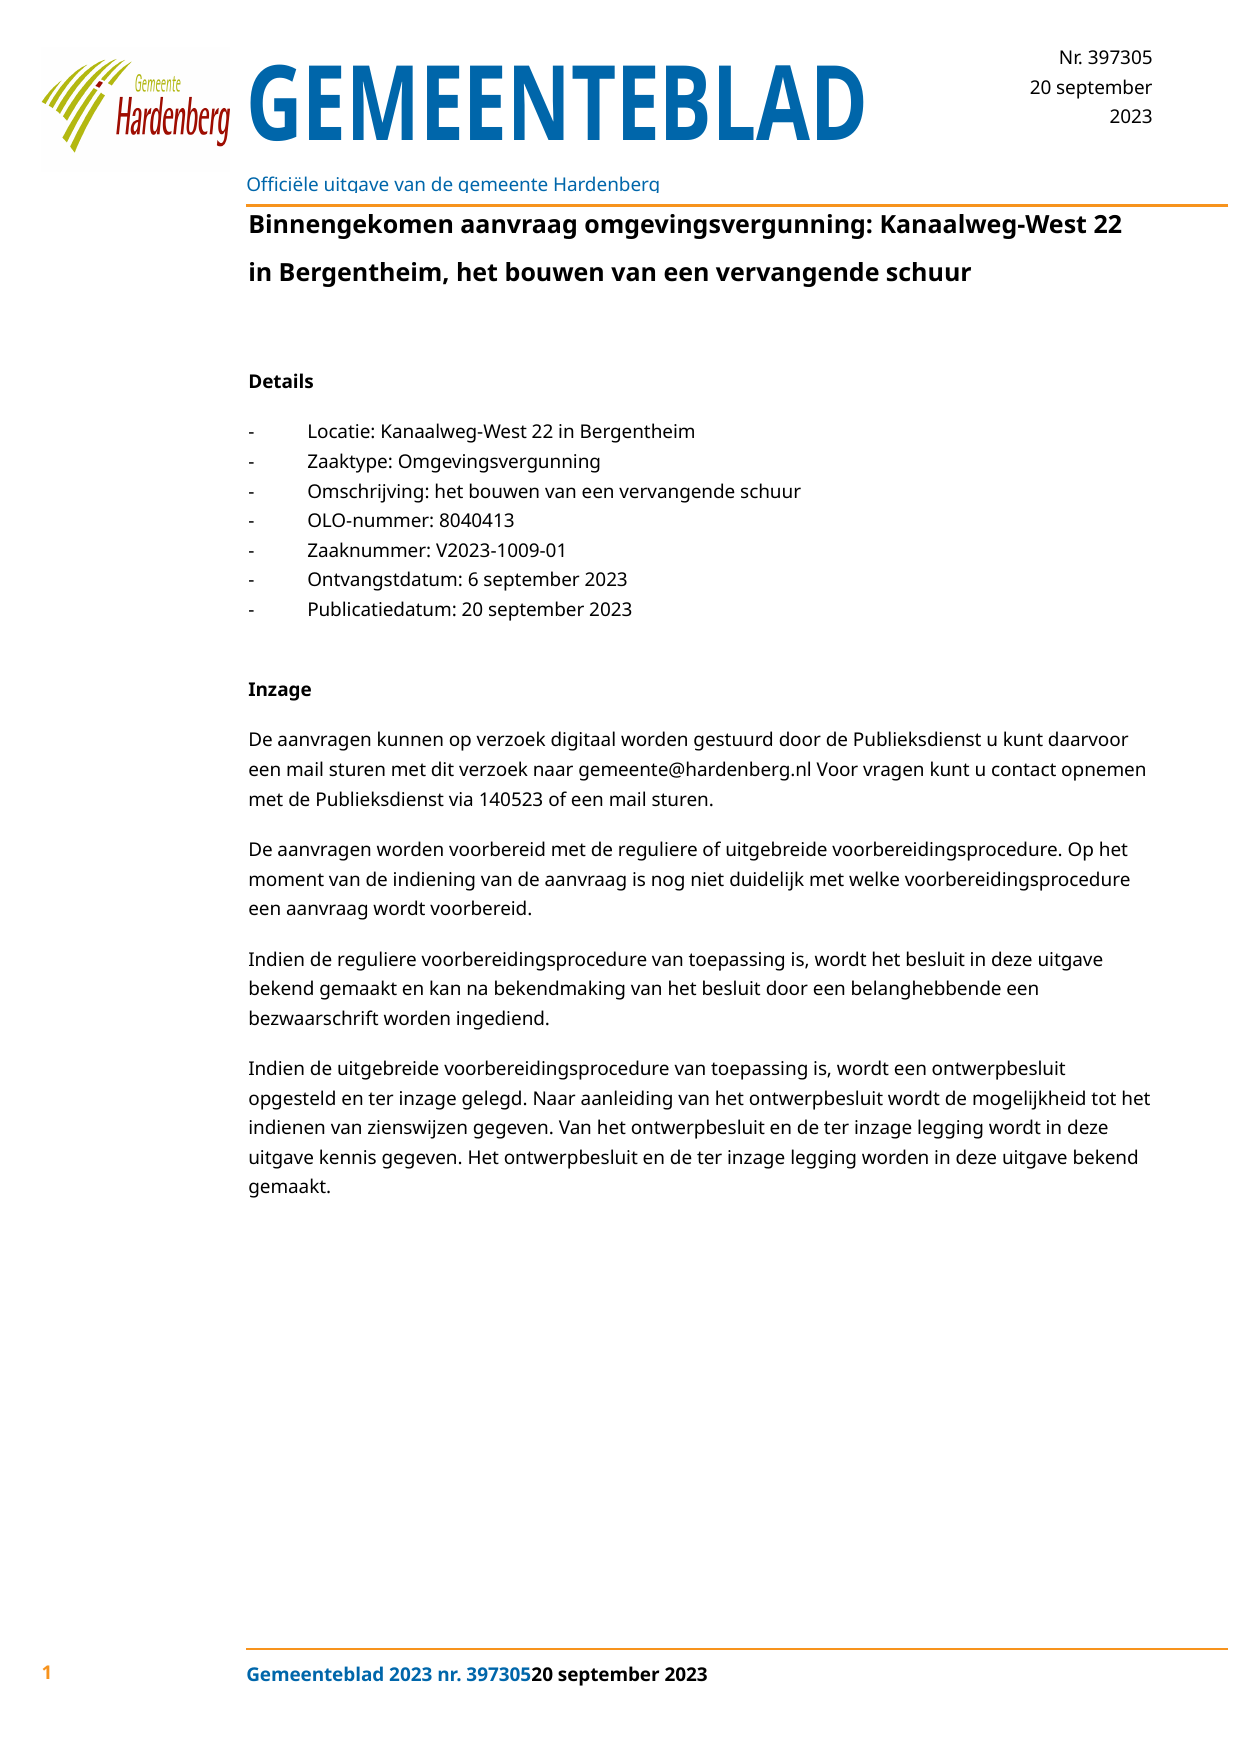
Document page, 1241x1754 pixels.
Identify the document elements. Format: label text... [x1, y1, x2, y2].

text De aanvragen kunnen op verzoek digitaal worden gestuurd door de Publieksdienst u kunt daarvoor een mail sturen met dit verzoek naar gemeente@hardenberg.nl Voor vragen kunt u contact opnemen met de Publieksdienst via 140523 of een mail sturen. [248, 727, 1152, 812]
list Ontvangstdatum: 6 september 2023 [248, 567, 1152, 592]
text Binnengekomen aanvraag omgevingsvergunning: Kanaalweg-West 22 in Bergentheim, het bouwen van een vervangende schuur [248, 207, 1152, 288]
list Zaaknummer: V2023-1009-01 [248, 537, 1152, 563]
picture [41, 47, 231, 172]
text Indien de reguliere voorbereidingsprocedure van toepassing is, wordt het besluit in deze uitgave bekend gemaakt en kan na bekendmaking van het besluit door een belanghebbende een bezwaarschrift worden ingediend. [248, 946, 1152, 1031]
list Omschrijving: het bouwen van een vervangende schuur [248, 478, 1152, 504]
list Publicatiedatum: 20 september 2023 [248, 596, 1152, 622]
text Inzage [248, 676, 1152, 702]
list Zaaktype: Omgevingsvergunning [248, 448, 1152, 474]
list OLO-nummer: 8040413 [248, 507, 1152, 533]
text Indien de uitgebreide voorbereidingsprocedure van toepassing is, wordt een ontwerpbesluit opgesteld en ter inzage gelegd. Naar aanleiding van het ontwerpbesluit wordt de mogelijkheid tot het indienen van zienswijzen gegeven. Van het ontwerpbesluit en de ter inzage legging wordt in deze uitgave kennis gegeven. Het ontwerpbesluit en de ter inzage legging worden in deze uitgave bekend gemaakt. [248, 1055, 1152, 1199]
list Locatie: Kanaalweg-West 22 in Bergentheim [248, 419, 1152, 444]
text De aanvragen worden voorbereid met de reguliere of uitgebreide voorbereidingsprocedure. Op het moment van de indiening van de aanvraag is nog niet duidelijk met welke voorbereidingsprocedure een aanvraag wordt voorbereid. [248, 836, 1152, 921]
text Details [248, 368, 1152, 394]
